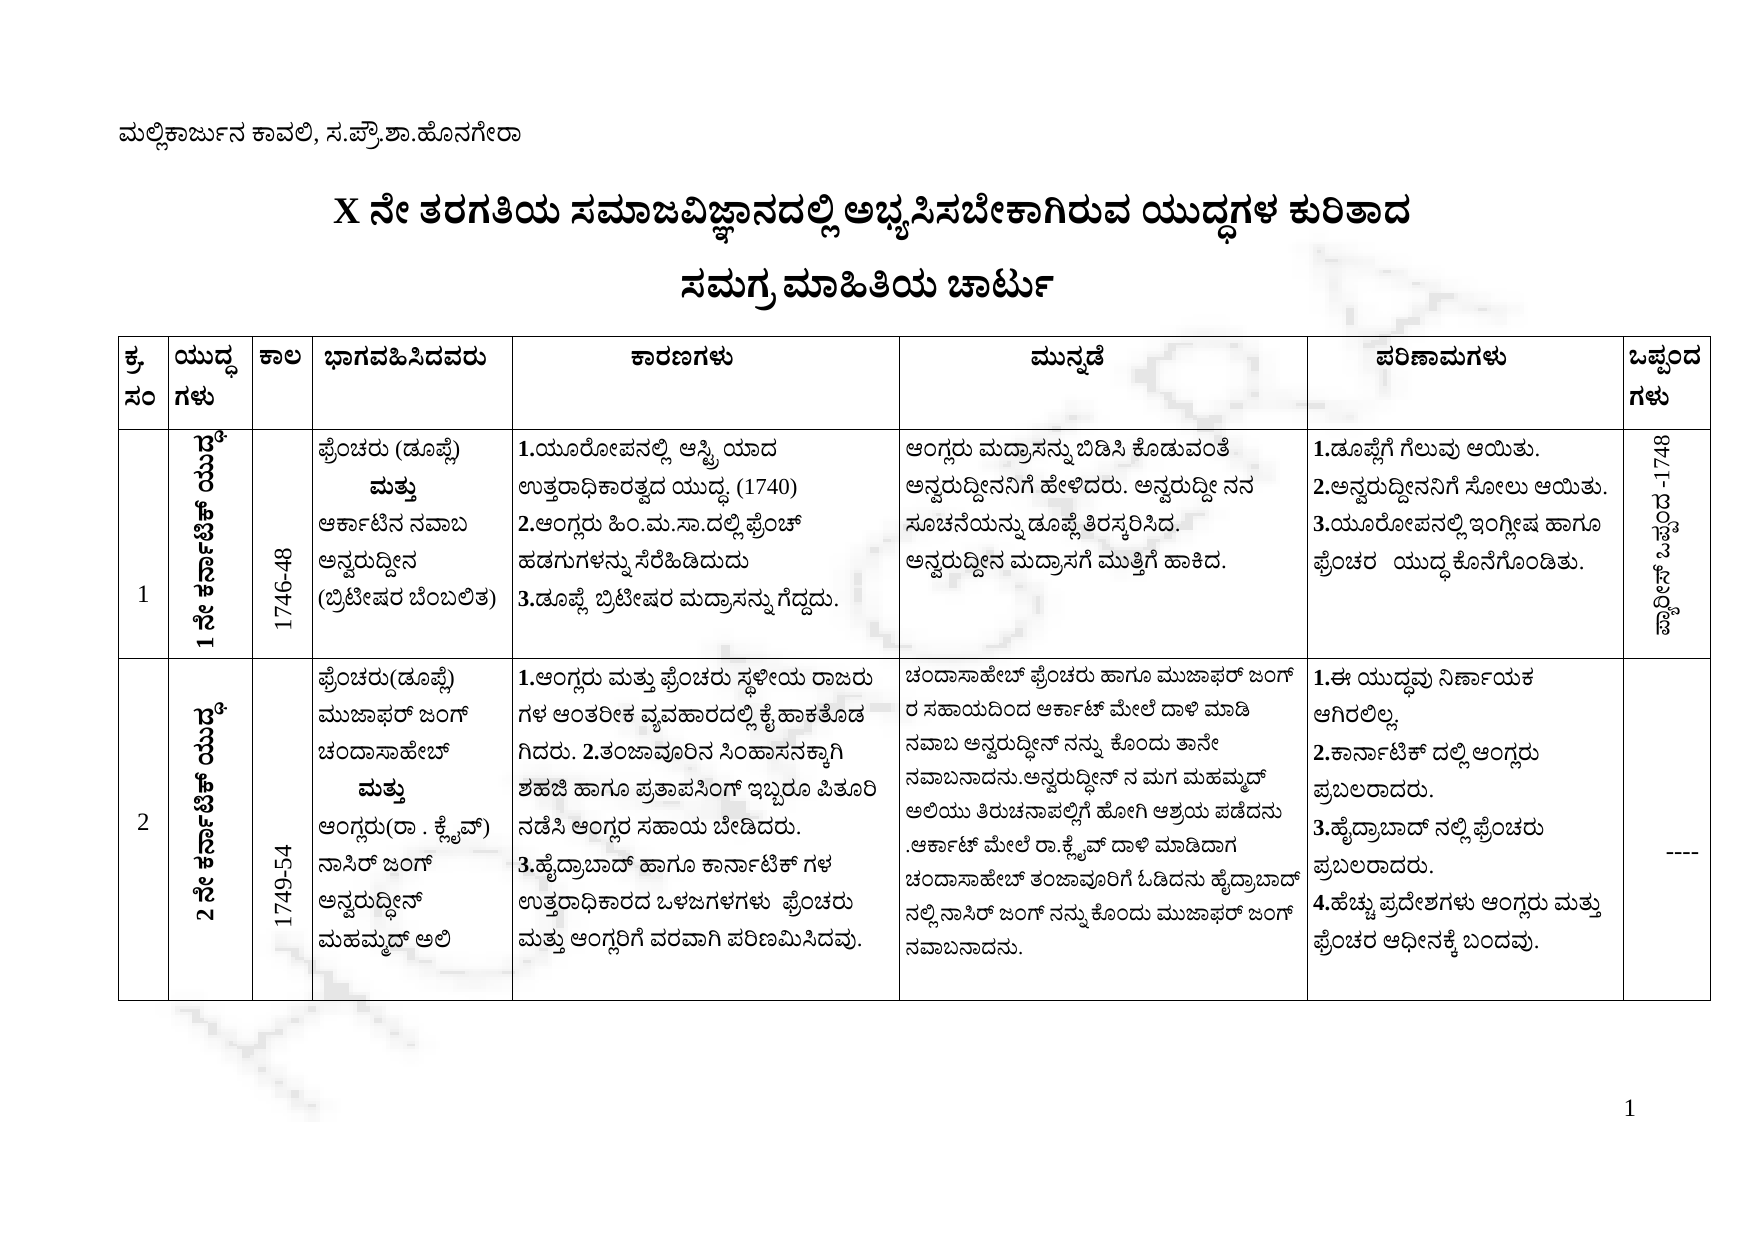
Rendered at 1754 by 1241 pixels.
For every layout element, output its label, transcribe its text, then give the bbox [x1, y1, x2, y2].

table_cell ಫ್ರೆಂಚರು (ಡೂಪ್ಲೆ) ಮತ್ತು ಆರ್ಕಾಟಿನ ನವಾಬ ಅನ್ವರುದ್ದೀನ (ಬ್ರಿಟೀಷರ ಬೆಂಬಲಿತ) [313, 430, 512, 658]
table_cell ಫ್ರೆಂಚರು(ಡೂಪ್ಲೆ) ಮುಜಾಫರ್ ಜಂಗ್ ಚಂದಾಸಾಹೇಬ್ ಮತ್ತು ಆಂಗ್ಲರು(ರಾ . ಕ್ಲೈವ್) ನಾಸಿರ್ ಜಂಗ್ ಅನ್ವರುದ್ಧೀನ್ ಮಹಮ್ಮದ್ ಅಲಿ [313, 659, 512, 1000]
picture [118, 118, 1636, 189]
picture [118, 1001, 1636, 1122]
table_header ಒಪ್ಪಂದ ಗಳು [1624, 337, 1710, 429]
table_cell 1ನೇ ಕರ್ನಾಟಿಕ್ ಯುದ್ಧ [169, 430, 252, 658]
table_cell 1.ಯೂರೋಪನಲ್ಲಿ ಆಸ್ಟ್ರಿ ಯಾದ ಉತ್ತರಾಧಿಕಾರತ್ವದ ಯುದ್ಧ. (1740) 2.ಆಂಗ್ಲರು ಹಿಂ.ಮ.ಸಾ.ದಲ್ಲಿ ಫ್ರೆಂಚ್ ಹಡಗುಗಳನ್ನು ಸೆರೆಹಿಡಿದುದು 3.ಡೂಪ್ಲೆ ಬ್ರಿಟೀಷರ ಮದ್ರಾಸನ್ನು ಗೆದ್ದದು. [513, 430, 899, 658]
table_cell 1749-54 [253, 659, 312, 1000]
table_header ಪರಿಣಾಮಗಳು [1308, 337, 1623, 429]
table_header ಕಾರಣಗಳು [513, 337, 899, 429]
table_cell 1.ಈ ಯುದ್ಧವು ನಿರ್ಣಾಯಕ ಆಗಿರಲಿಲ್ಲ. 2.ಕಾರ್ನಾಟಿಕ್ ದಲ್ಲಿ ಆಂಗ್ಲರು ಪ್ರಬಲರಾದರು. 3.ಹೈದ್ರಾಬಾದ್ ನಲ್ಲಿ ಫ್ರೆಂಚರು ಪ್ರಬಲರಾದರು. 4.ಹೆಚ್ಚು ಪ್ರದೇಶಗಳು ಆಂಗ್ಲರು ಮತ್ತು ಫ್ರೆಂಚರ ಆಧೀನಕ್ಕೆ ಬಂದವು. [1308, 659, 1623, 1000]
table_header ಮುನ್ನಡೆ [900, 337, 1307, 429]
table_cell 1746-48 [253, 430, 312, 658]
text ಸಮಗ್ರ ಮಾಹಿತಿಯ ಚಾರ್ಟು [118, 263, 1636, 323]
table_header ಕಾಲ [253, 337, 312, 429]
table_cell 1.ಡೂಪ್ಲೆಗೆ ಗೆಲುವು ಆಯಿತು. 2.ಅನ್ವರುದ್ದೀನನಿಗೆ ಸೋಲು ಆಯಿತು. 3.ಯೂರೋಪನಲ್ಲಿ ಇಂಗ್ಲೀಷ ಹಾಗೂ ಫ್ರೆಂಚರ ಯುದ್ಧ ಕೊನೆಗೊಂಡಿತು. [1308, 430, 1623, 658]
table_cell 2 [119, 659, 168, 1000]
table_cell ಚಂದಾಸಾಹೇಬ್ ಫ್ರೆಂಚರು ಹಾಗೂ ಮುಜಾಫರ್ ಜಂಗ್ ರ ಸಹಾಯದಿಂದ ಆರ್ಕಾಟ್ ಮೇಲೆ ದಾಳಿ ಮಾಡಿ ನವಾಬ ಅನ್ವರುದ್ಧೀನ್ ನನ್ನು ಕೊಂದು ತಾನೇ ನವಾಬನಾದನು.ಅನ್ವರುದ್ಧೀನ್ ನ ಮಗ ಮಹಮ್ಮದ್ ಅಲಿಯು ತಿರುಚನಾಪಲ್ಲಿಗೆ ಹೋಗಿ ಆಶ್ರಯ ಪಡೆದನು .ಆರ್ಕಾಟ್ ಮೇಲೆ ರಾ.ಕ್ಲೈವ್ ದಾಳಿ ಮಾಡಿದಾಗ ಚಂದಾಸಾಹೇಬ್ ತಂಜಾವೂರಿಗೆ ಓಡಿದನು ಹೈದ್ರಾಬಾದ್ ನಲ್ಲಿ ನಾಸಿರ್ ಜಂಗ್ ನನ್ನು ಕೊಂದು ಮುಜಾಫರ್ ಜಂಗ್ ನವಾಬನಾದನು. [900, 659, 1307, 1000]
table_header ಯುದ್ಧಗಳು [169, 337, 252, 429]
table_header ಭಾಗವಹಿಸಿದವರು [313, 337, 512, 429]
picture [118, 323, 1636, 336]
text X ನೇ ತರಗತಿಯ ಸಮಾಜವಿಜ್ಞಾನದಲ್ಲಿ ಅಭ್ಯಸಿಸಬೇಕಾಗಿರುವ ಯುದ್ಧಗಳ ಕುರಿತಾದ [118, 189, 1636, 250]
picture [118, 250, 1636, 263]
table_cell ಪ್ಯಾರೀಸ್ ಒಪ್ಪಂದ -1748 [1624, 430, 1710, 658]
table_cell ---- [1624, 659, 1710, 1000]
table_cell 1 [119, 430, 168, 658]
table_cell ಆಂಗ್ಲರು ಮದ್ರಾಸನ್ನು ಬಿಡಿಸಿ ಕೊಡುವಂತೆ ಅನ್ವರುದ್ದೀನನಿಗೆ ಹೇಳಿದರು. ಅನ್ವರುದ್ದೀ ನನ ಸೂಚನೆಯನ್ನು ಡೂಪ್ಲೆ ತಿರಸ್ಕರಿಸಿದ. ಅನ್ವರುದ್ದೀನ ಮದ್ರಾಸಗೆ ಮುತ್ತಿಗೆ ಹಾಕಿದ. [900, 430, 1307, 658]
table_cell 2ನೇ ಕರ್ನಾಟಿಕ್ ಯುದ್ಧ [169, 659, 252, 1000]
table_header ಕ್ರ. ಸಂ [119, 337, 168, 429]
table_cell 1.ಆಂಗ್ಲರು ಮತ್ತು ಫ್ರೆಂಚರು ಸ್ಥಳೀಯ ರಾಜರು ಗಳ ಆಂತರೀಕ ವ್ಯವಹಾರದಲ್ಲಿ ಕೈ ಹಾಕತೊಡ ಗಿದರು. 2.ತಂಜಾವೂರಿನ ಸಿಂಹಾಸನಕ್ಕಾಗಿ ಶಹಜಿ ಹಾಗೂ ಪ್ರತಾಪಸಿಂಗ್ ಇಬ್ಬರೂ ಪಿತೂರಿ ನಡೆಸಿ ಆಂಗ್ಲರ ಸಹಾಯ ಬೇಡಿದರು. 3.ಹೈದ್ರಾಬಾದ್ ಹಾಗೂ ಕಾರ್ನಾಟಿಕ್ ಗಳ ಉತ್ತರಾಧಿಕಾರದ ಒಳಜಗಳಗಳು ಫ್ರೆಂಚರು ಮತ್ತು ಆಂಗ್ಲರಿಗೆ ವರವಾಗಿ ಪರಿಣಮಿಸಿದವು. [513, 659, 899, 1000]
